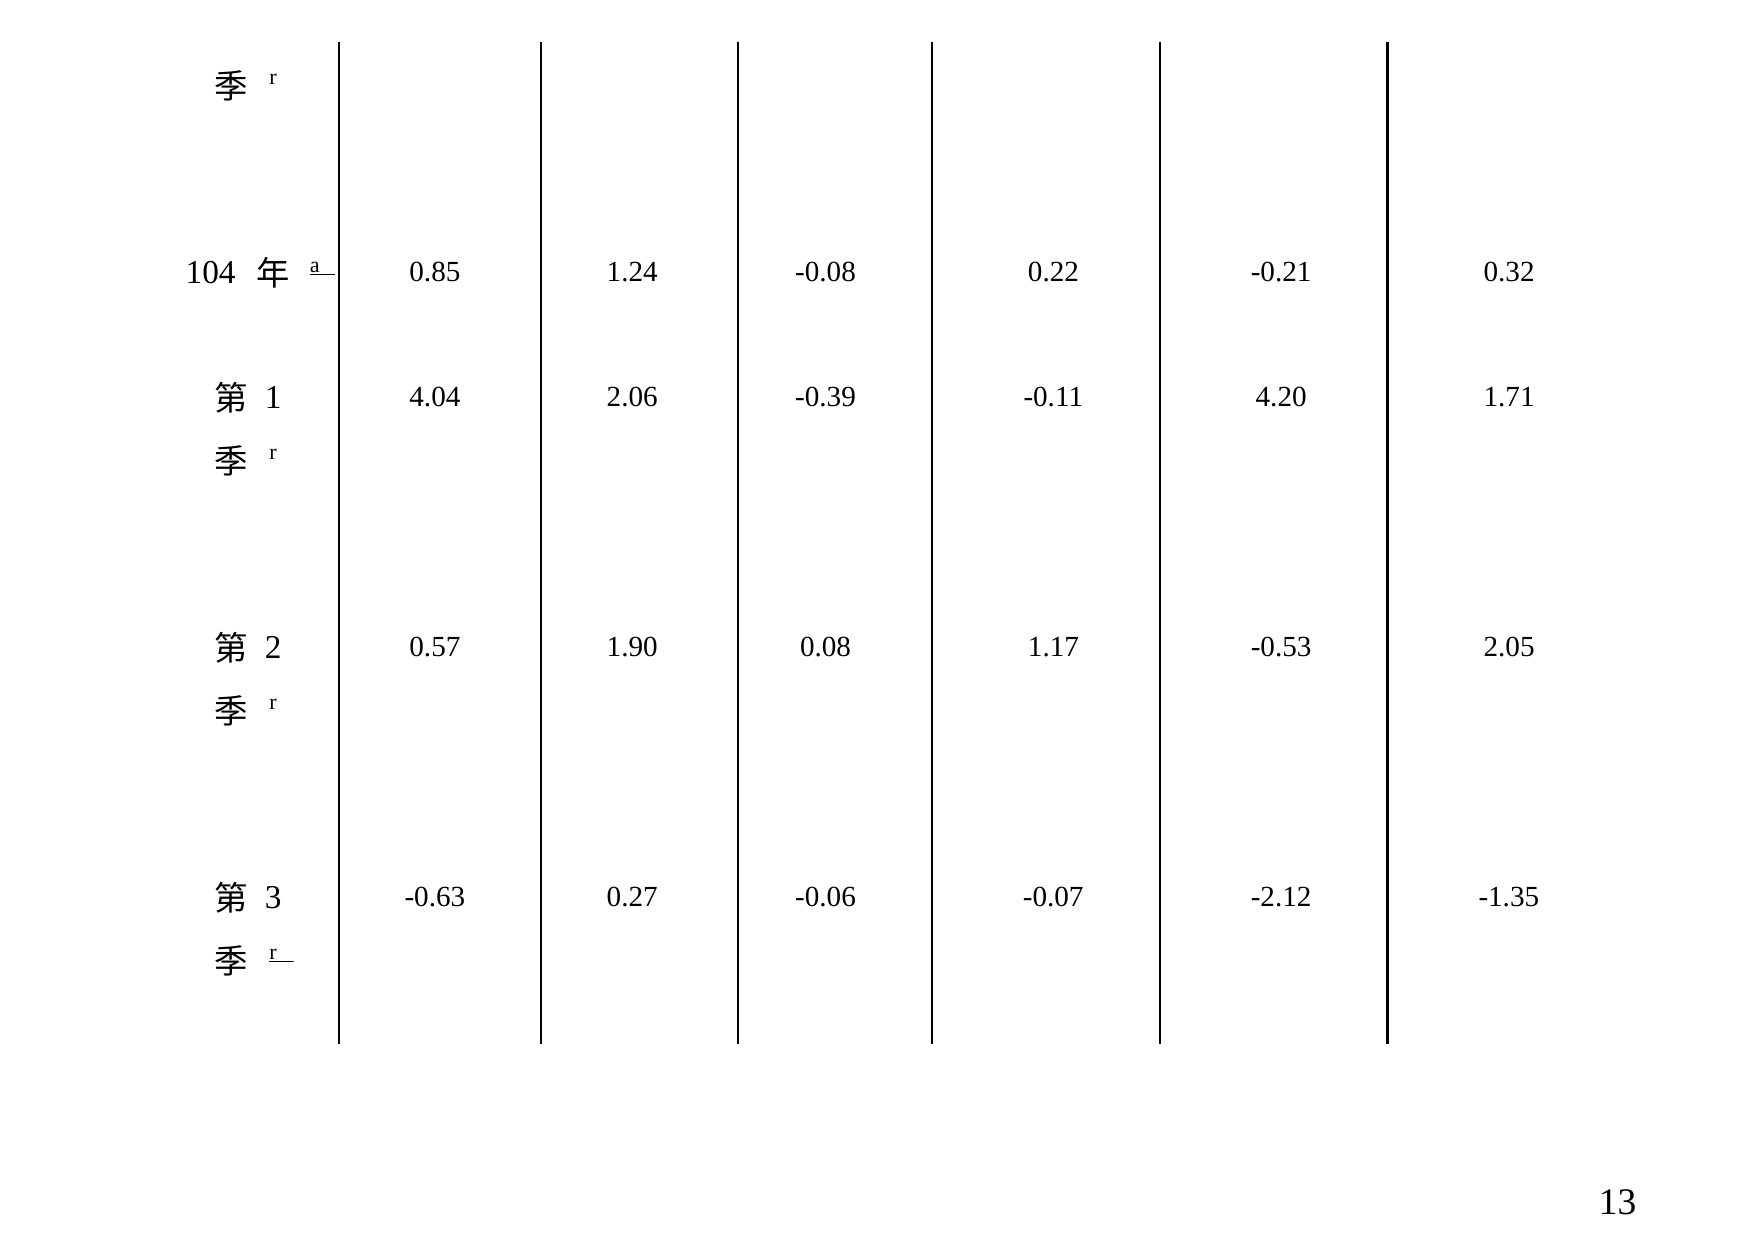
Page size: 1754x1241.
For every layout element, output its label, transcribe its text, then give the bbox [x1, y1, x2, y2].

table_cell 第1季r [139, 354, 338, 544]
table_cell [1389, 42, 1615, 169]
table_cell -0.08 [739, 169, 931, 354]
table_cell [542, 42, 737, 169]
table_cell -0.07 [933, 794, 1159, 1044]
table_cell 0.22 [933, 169, 1159, 354]
table_cell 2.05 [1389, 544, 1615, 794]
table_cell 0.08 [739, 544, 931, 794]
table_cell 1.17 [933, 544, 1159, 794]
table_cell [933, 42, 1159, 169]
table_cell 第3季r [139, 794, 338, 1044]
table_cell 0.57 [340, 544, 540, 794]
table_cell 1.71 [1389, 354, 1615, 544]
table_cell -2.12 [1161, 794, 1386, 1044]
table_cell 1.24 [542, 169, 737, 354]
table_cell -0.39 [739, 354, 931, 544]
table_cell -1.35 [1389, 794, 1615, 1044]
table_cell -0.11 [933, 354, 1159, 544]
table_cell -0.06 [739, 794, 931, 1044]
table_cell 0.85 [340, 169, 540, 354]
table_cell 2.06 [542, 354, 737, 544]
table_cell 季r [139, 42, 338, 169]
table_cell 第2季r [139, 544, 338, 794]
table_cell -0.63 [340, 794, 540, 1044]
table_cell -0.21 [1161, 169, 1386, 354]
table_cell 1.90 [542, 544, 737, 794]
table_cell 0.27 [542, 794, 737, 1044]
table_cell [1161, 42, 1386, 169]
table_cell [739, 42, 931, 169]
table_cell 104年a [139, 169, 338, 354]
table_cell 4.04 [340, 354, 540, 544]
table_cell 0.32 [1389, 169, 1615, 354]
table_cell 4.20 [1161, 354, 1386, 544]
table_cell -0.53 [1161, 544, 1386, 794]
table_cell [340, 42, 540, 169]
